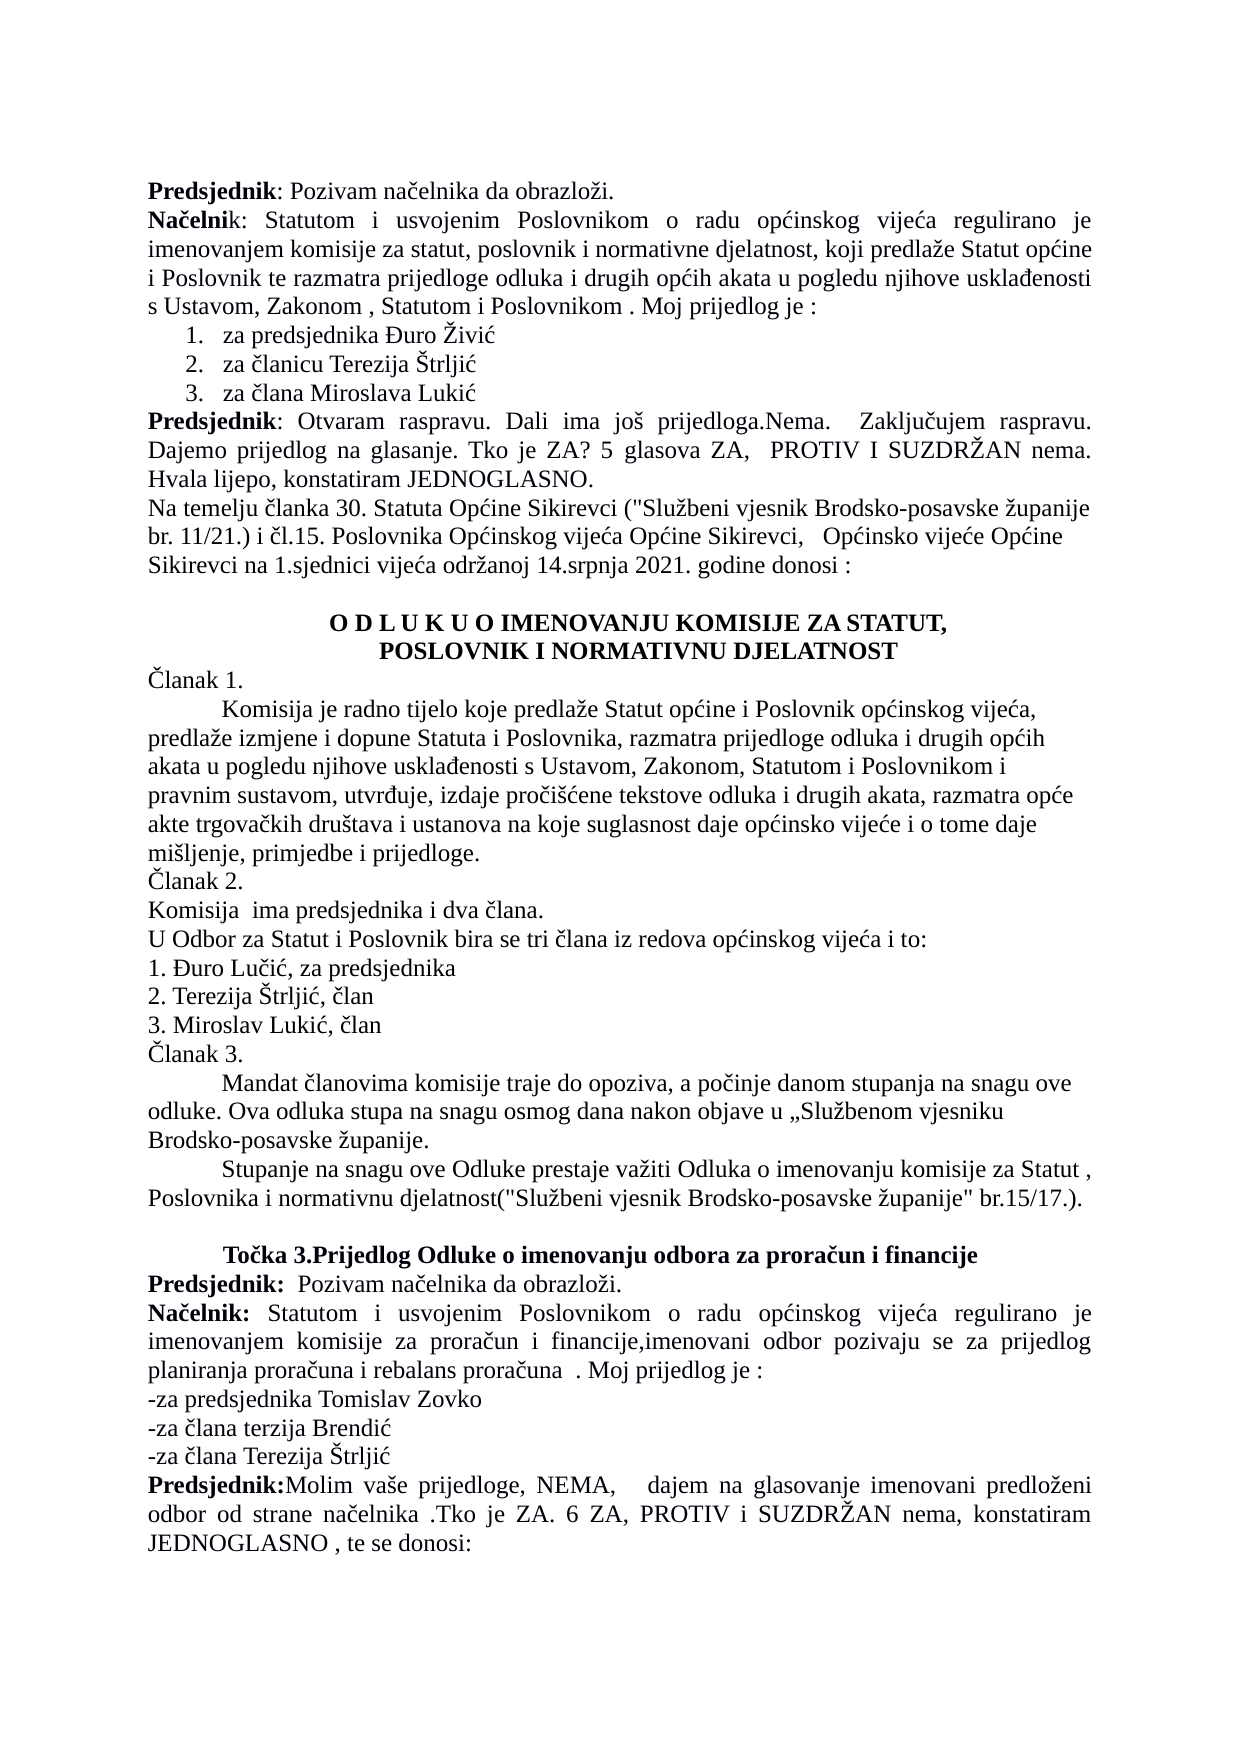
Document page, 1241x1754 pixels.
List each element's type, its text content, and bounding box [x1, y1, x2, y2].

text Načelnik: Statutom i usvojenim Poslovnikom o radu općinskog vijeća regulirano je imenovanjem komisije za statut, poslovnik i normativne djelatnost, koji predlaže Statut općine i Poslovnik te razmatra prijedloge odluka i drugih općih akata u pogledu njihove usklađenosti s Ustavom, Zakonom , Statutom i Poslovnikom . Moj prijedlog je : [148, 205, 1093, 320]
list za predsjednika Đuro Živić [185, 320, 1093, 349]
text -za člana terzija Brendić [148, 1413, 1093, 1441]
text Komisija je radno tijelo koje predlaže Statut općine i Poslovnik općinskog vijeća, predlaže izmjene i dopune Statuta i Poslovnika, razmatra prijedloge odluka i drugih općih akata u pogledu njihove usklađenosti s Ustavom, Zakonom, Statutom i Poslovnikom i pravnim sustavom, utvrđuje, izdaje pročišćene tekstove odluka i drugih akata, razmatra opće akte trgovačkih društava i ustanova na koje suglasnost daje općinsko vijeće i o tome daje mišljenje, primjedbe i prijedloge. [148, 694, 1093, 866]
text Članak 2. [148, 866, 1093, 895]
text 3. Miroslav Lukić, član [148, 1010, 1093, 1039]
text Članak 1. [148, 665, 1093, 694]
text Na temelju članka 30. Statuta Općine Sikirevci ("Službeni vjesnik Brodsko-posavske županije br. 11/21.) i čl.15. Poslovnika Općinskog vijeća Općine Sikirevci, Općinsko vijeće Općine Sikirevci na 1.sjednici vijeća održanoj 14.srpnja 2021. godine donosi : [148, 493, 1093, 579]
text 1. Đuro Lučić, za predsjednika [148, 953, 1093, 981]
text U Odbor za Statut i Poslovnik bira se tri člana iz redova općinskog vijeća i to: [148, 924, 1093, 953]
text POSLOVNIK I NORMATIVNU DJELATNOST [148, 636, 1093, 665]
text O D L U K U O IMENOVANJU KOMISIJE ZA STATUT, [148, 608, 1093, 636]
text Predsjednik: Pozivam načelnika da obrazloži. [148, 176, 1093, 205]
list Točka 3.Prijedlog Odluke o imenovanju odbora za proračun i financije [185, 1240, 1093, 1269]
text 2. Terezija Štrljić, član [148, 981, 1093, 1010]
text Komisija ima predsjednika i dva člana. [148, 895, 1093, 924]
text Predsjednik: Pozivam načelnika da obrazloži. [148, 1269, 1093, 1298]
text Predsjednik: Otvaram raspravu. Dali ima još prijedloga.Nema. Zaključujem raspravu. Dajemo prijedlog na glasanje. Tko je ZA? 5 glasova ZA, PROTIV I SUZDRŽAN nema. Hvala lijepo, konstatiram JEDNOGLASNO. [148, 406, 1093, 493]
list za članicu Terezija Štrljić [185, 349, 1093, 378]
list za člana Miroslava Lukić [185, 378, 1093, 406]
text Članak 3. [148, 1039, 1093, 1068]
text Stupanje na snagu ove Odluke prestaje važiti Odluka o imenovanju komisije za Statut , Poslovnika i normativnu djelatnost("Službeni vjesnik Brodsko-posavske županije" br.15/17.). [148, 1154, 1093, 1211]
text -za predsjednika Tomislav Zovko [148, 1384, 1093, 1413]
text Predsjednik:Molim vaše prijedloge, NEMA, dajem na glasovanje imenovani predloženi odbor od strane načelnika .Tko je ZA. 6 ZA, PROTIV i SUZDRŽAN nema, konstatiram JEDNOGLASNO , te se donosi: [148, 1470, 1093, 1556]
text Mandat članovima komisije traje do opoziva, a počinje danom stupanja na snagu ove odluke. Ova odluka stupa na snagu osmog dana nakon objave u „Službenom vjesniku Brodsko-posavske županije. [148, 1068, 1093, 1154]
text -za člana Terezija Štrljić [148, 1441, 1093, 1470]
text Načelnik: Statutom i usvojenim Poslovnikom o radu općinskog vijeća regulirano je imenovanjem komisije za proračun i financije,imenovani odbor pozivaju se za prijedlog planiranja proračuna i rebalans proračuna . Moj prijedlog je : [148, 1298, 1093, 1384]
